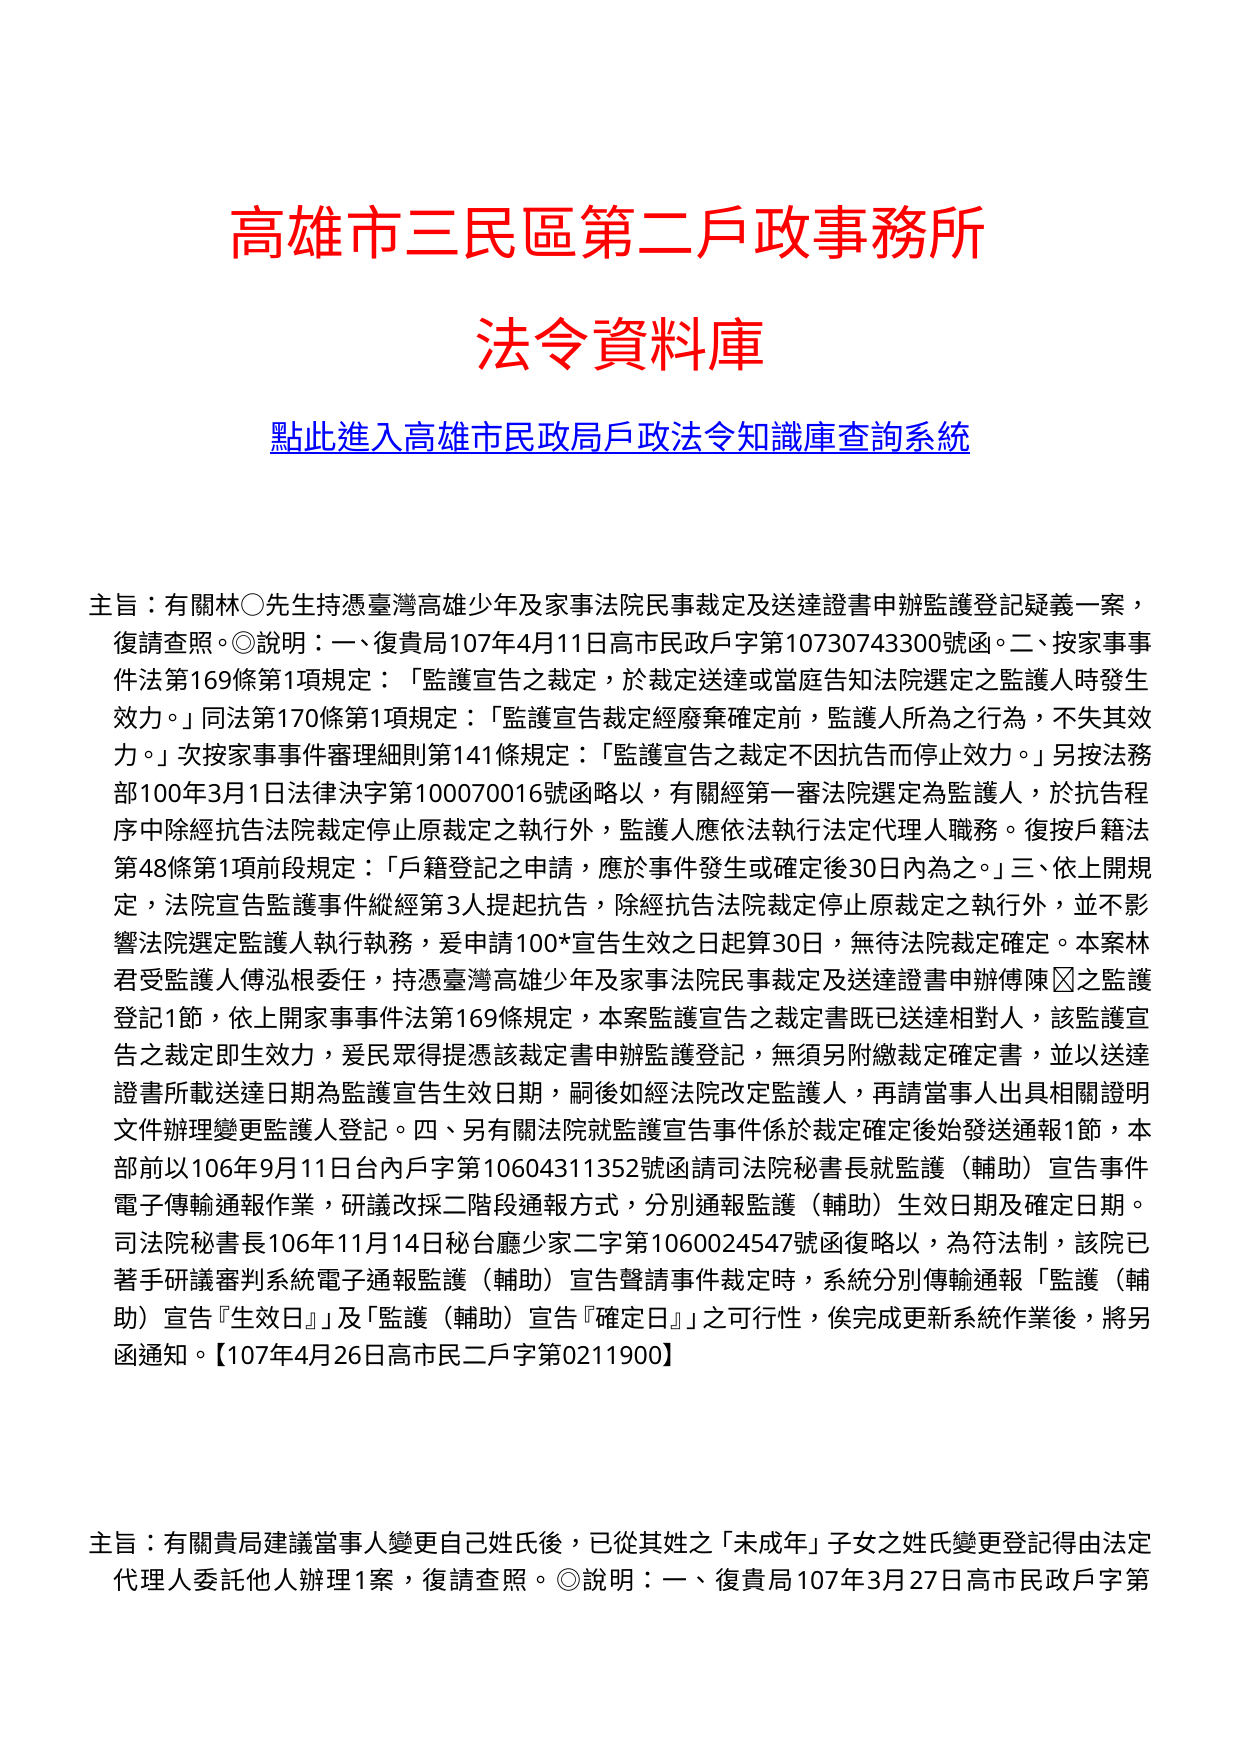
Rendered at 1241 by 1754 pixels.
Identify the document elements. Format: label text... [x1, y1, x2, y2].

text 法令資料庫 [89, 285, 1152, 397]
text 主旨：有關貴局建議當事人變更自己姓氏後，已從其姓之「未成年」子女之姓氏變更登記得由法定代理人委託他人辦理1案，復請查照。◎說明：一、復貴局107年3月27日高市民政戶字第 [89, 1522, 1152, 1597]
text 點此進入高雄市民政局戶政法令知識庫查詢系統 [89, 397, 1152, 472]
text 高雄市三民區第二戶政事務所 [89, 172, 1152, 285]
text 主旨：有關林○先生持憑臺灣高雄少年及家事法院民事裁定及送達證書申辦監護登記疑義一案，復請查照。◎說明：一、復貴局107年4月11日高市民政戶字第10730743300號函。二、按家事事件法第169條第1項規定：「監護宣告之裁定，於裁定送達或當庭告知法院選定之監護人時發生效力。」同法第170條第1項規定：「監護宣告裁定經廢棄確定前，監護人所為之行為，不失其效力。」次按家事事件審理細則第141條規定：「監護宣告之裁定不因抗告而停止效力。」另按法務部100年3月1日法律決字第100070016號函略以，有關經第一審法院選定為監護人，於抗告程序中除經抗告法院裁定停止原裁定之執行外，監護人應依法執行法定代理人職務。復按戶籍法第48條第1項前段規定：「戶籍登記之申請，應於事件發生或確定後30日內為之。」三、依上開規定，法院宣告監護事件縱經第3人提起抗告，除經抗告法院裁定停止原裁定之執行外，並不影響法院選定監護人執行執務，爰申請100*宣告生效之日起算30日，無待法院裁定確定。本案林君受監護人傅泓根委任，持憑臺灣高雄少年及家事法院民事裁定及送達證書申辦傅陳之監護登記1節，依上開家事事件法第169條規定，本案監護宣告之裁定書既已送達相對人，該監護宣告之裁定即生效力，爰民眾得提憑該裁定書申辦監護登記，無須另附繳裁定確定書，並以送達證書所載送達日期為監護宣告生效日期，嗣後如經法院改定監護人，再請當事人出具相關證明文件辦理變更監護人登記。四、另有關法院就監護宣告事件係於裁定確定後始發送通報1節，本部前以106年9月11日台內戶字第10604311352號函請司法院秘書長就監護（輔助）宣告事件電子傳輸通報作業，研議改採二階段通報方式，分別通報監護（輔助）生效日期及確定日期。司法院秘書長106年11月14日秘台廳少家二字第1060024547號函復略以，為符法制，該院已著手研議審判系統電子通報監護（輔助）宣告聲請事件裁定時，系統分別傳輸通報「監護（輔助）宣告『生效日』」及「監護（輔助）宣告『確定日』」之可行性，俟完成更新系統作業後，將另函通知。【107年4月26日高市民二戶字第0211900】 [89, 585, 1152, 1372]
